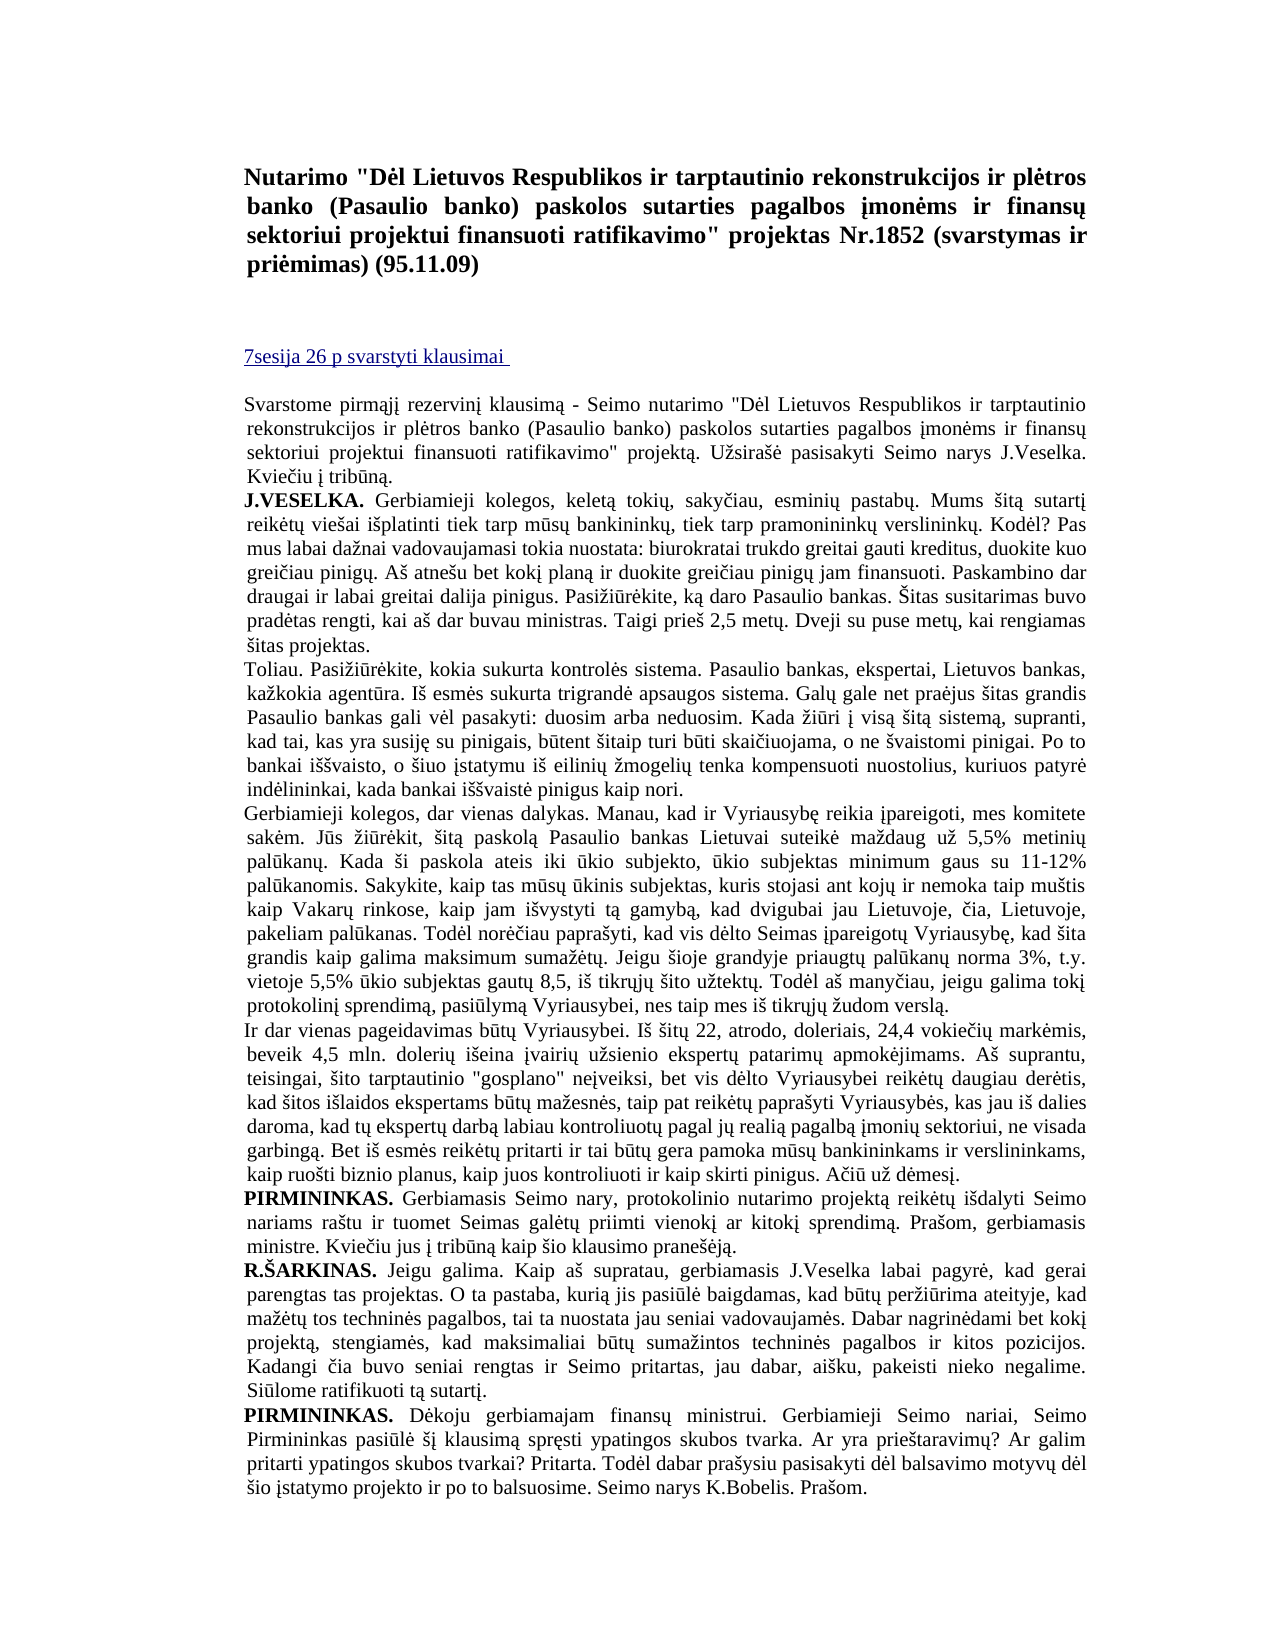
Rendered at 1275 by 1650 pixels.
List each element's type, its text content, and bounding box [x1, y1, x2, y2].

text Svarstome pirmąjį rezervinį klausimą - Seimo nutarimo "Dėl Lietuvos Respublikos ir tarptautinio rekonstrukcijos ir plėtros banko (Pasaulio banko) paskolos sutarties pagalbos įmonėms ir finansų sektoriui projektui finansuoti ratifikavimo" projektą. Užsirašė pasisakyti Seimo narys J.Veselka. Kviečiu į tribūną. [244, 392, 1087, 488]
text Toliau. Pasižiūrėkite, kokia sukurta kontrolės sistema. Pasaulio bankas, ekspertai, Lietuvos bankas, kažkokia agentūra. Iš esmės sukurta trigrandė apsaugos sistema. Galų gale net praėjus šitas grandis Pasaulio bankas gali vėl pasakyti: duosim arba neduosim. Kada žiūri į visą šitą sistemą, supranti, kad tai, kas yra susiję su pinigais, būtent šitaip turi būti skaičiuojama, o ne švaistomi pinigai. Po to bankai iššvaisto, o šiuo įstatymu iš eilinių žmogelių tenka kompensuoti nuostolius, kuriuos patyrė indėlininkai, kada bankai iššvaistė pinigus kaip nori. [244, 657, 1087, 801]
text R.ŠARKINAS. Jeigu galima. Kaip aš supratau, gerbiamasis J.Veselka labai pagyrė, kad gerai parengtas tas projektas. O ta pastaba, kurią jis pasiūlė baigdamas, kad būtų peržiūrima ateityje, kad mažėtų tos techninės pagalbos, tai ta nuostata jau seniai vadovaujamės. Dabar nagrinėdami bet kokį projektą, stengiamės, kad maksimaliai būtų sumažintos techninės pagalbos ir kitos pozicijos. Kadangi čia buvo seniai rengtas ir Seimo pritartas, jau dabar, aišku, pakeisti nieko negalime. Siūlome ratifikuoti tą sutartį. [244, 1258, 1087, 1402]
text Ir dar vienas pageidavimas būtų Vyriausybei. Iš šitų 22, atrodo, doleriais, 24,4 vokiečių markėmis, beveik 4,5 mln. dolerių išeina įvairių užsienio ekspertų patarimų apmokėjimams. Aš suprantu, teisingai, šito tarptautinio "gosplano" neįveiksi, bet vis dėlto Vyriausybei reikėtų daugiau derėtis, kad šitos išlaidos ekspertams būtų mažesnės, taip pat reikėtų paprašyti Vyriausybės, kas jau iš dalies daroma, kad tų ekspertų darbą labiau kontroliuotų pagal jų realią pagalbą įmonių sektoriui, ne visada garbingą. Bet iš esmės reikėtų pritarti ir tai būtų gera pamoka mūsų bankininkams ir verslininkams, kaip ruošti biznio planus, kaip juos kontroliuoti ir kaip skirti pinigus. Ačiū už dėmesį. [244, 1017, 1087, 1186]
text Nutarimo "Dėl Lietuvos Respublikos ir tarptautinio rekonstrukcijos ir plėtros banko (Pasaulio banko) paskolos sutarties pagalbos įmonėms ir finansų sektoriui projektui finansuoti ratifikavimo" projektas Nr.1852 (svarstymas ir priėmimas) (95.11.09) [244, 162, 1087, 277]
text J.VESELKA. Gerbiamieji kolegos, keletą tokių, sakyčiau, esminių pastabų. Mums šitą sutartį reikėtų viešai išplatinti tiek tarp mūsų bankininkų, tiek tarp pramonininkų verslininkų. Kodėl? Pas mus labai dažnai vadovaujamasi tokia nuostata: biurokratai trukdo greitai gauti kreditus, duokite kuo greičiau pinigų. Aš atnešu bet kokį planą ir duokite greičiau pinigų jam finansuoti. Paskambino dar draugai ir labai greitai dalija pinigus. Pasižiūrėkite, ką daro Pasaulio bankas. Šitas susitarimas buvo pradėtas rengti, kai aš dar buvau ministras. Taigi prieš 2,5 metų. Dveji su puse metų, kai rengiamas šitas projektas. [244, 488, 1087, 657]
text PIRMININKAS. Dėkoju gerbiamajam finansų ministrui. Gerbiamieji Seimo nariai, Seimo Pirmininkas pasiūlė šį klausimą spręsti ypatingos skubos tvarka. Ar yra prieštaravimų? Ar galim pritarti ypatingos skubos tvarkai? Pritarta. Todėl dabar prašysiu pasisakyti dėl balsavimo motyvų dėl šio įstatymo projekto ir po to balsuosime. Seimo narys K.Bobelis. Prašom. [244, 1402, 1087, 1499]
text Gerbiamieji kolegos, dar vienas dalykas. Manau, kad ir Vyriausybę reikia įpareigoti, mes komitete sakėm. Jūs žiūrėkit, šitą paskolą Pasaulio bankas Lietuvai suteikė maždaug už 5,5% metinių palūkanų. Kada ši paskola ateis iki ūkio subjekto, ūkio subjektas minimum gaus su 11-12% palūkanomis. Sakykite, kaip tas mūsų ūkinis subjektas, kuris stojasi ant kojų ir nemoka taip muštis kaip Vakarų rinkose, kaip jam išvystyti tą gamybą, kad dvigubai jau Lietuvoje, čia, Lietuvoje, pakeliam palūkanas. Todėl norėčiau paprašyti, kad vis dėlto Seimas įpareigotų Vyriausybę, kad šita grandis kaip galima maksimum sumažėtų. Jeigu šioje grandyje priaugtų palūkanų norma 3%, t.y. vietoje 5,5% ūkio subjektas gautų 8,5, iš tikrųjų šito užtektų. Todėl aš manyčiau, jeigu galima tokį protokolinį sprendimą, pasiūlymą Vyriausybei, nes taip mes iš tikrųjų žudom verslą. [244, 801, 1087, 1017]
text PIRMININKAS. Gerbiamasis Seimo nary, protokolinio nutarimo projektą reikėtų išdalyti Seimo nariams raštu ir tuomet Seimas galėtų priimti vienokį ar kitokį sprendimą. Prašom, gerbiamasis ministre. Kviečiu jus į tribūną kaip šio klausimo pranešėją. [244, 1186, 1087, 1258]
text 7sesija 26 p svarstyti klausimai [244, 344, 1087, 368]
